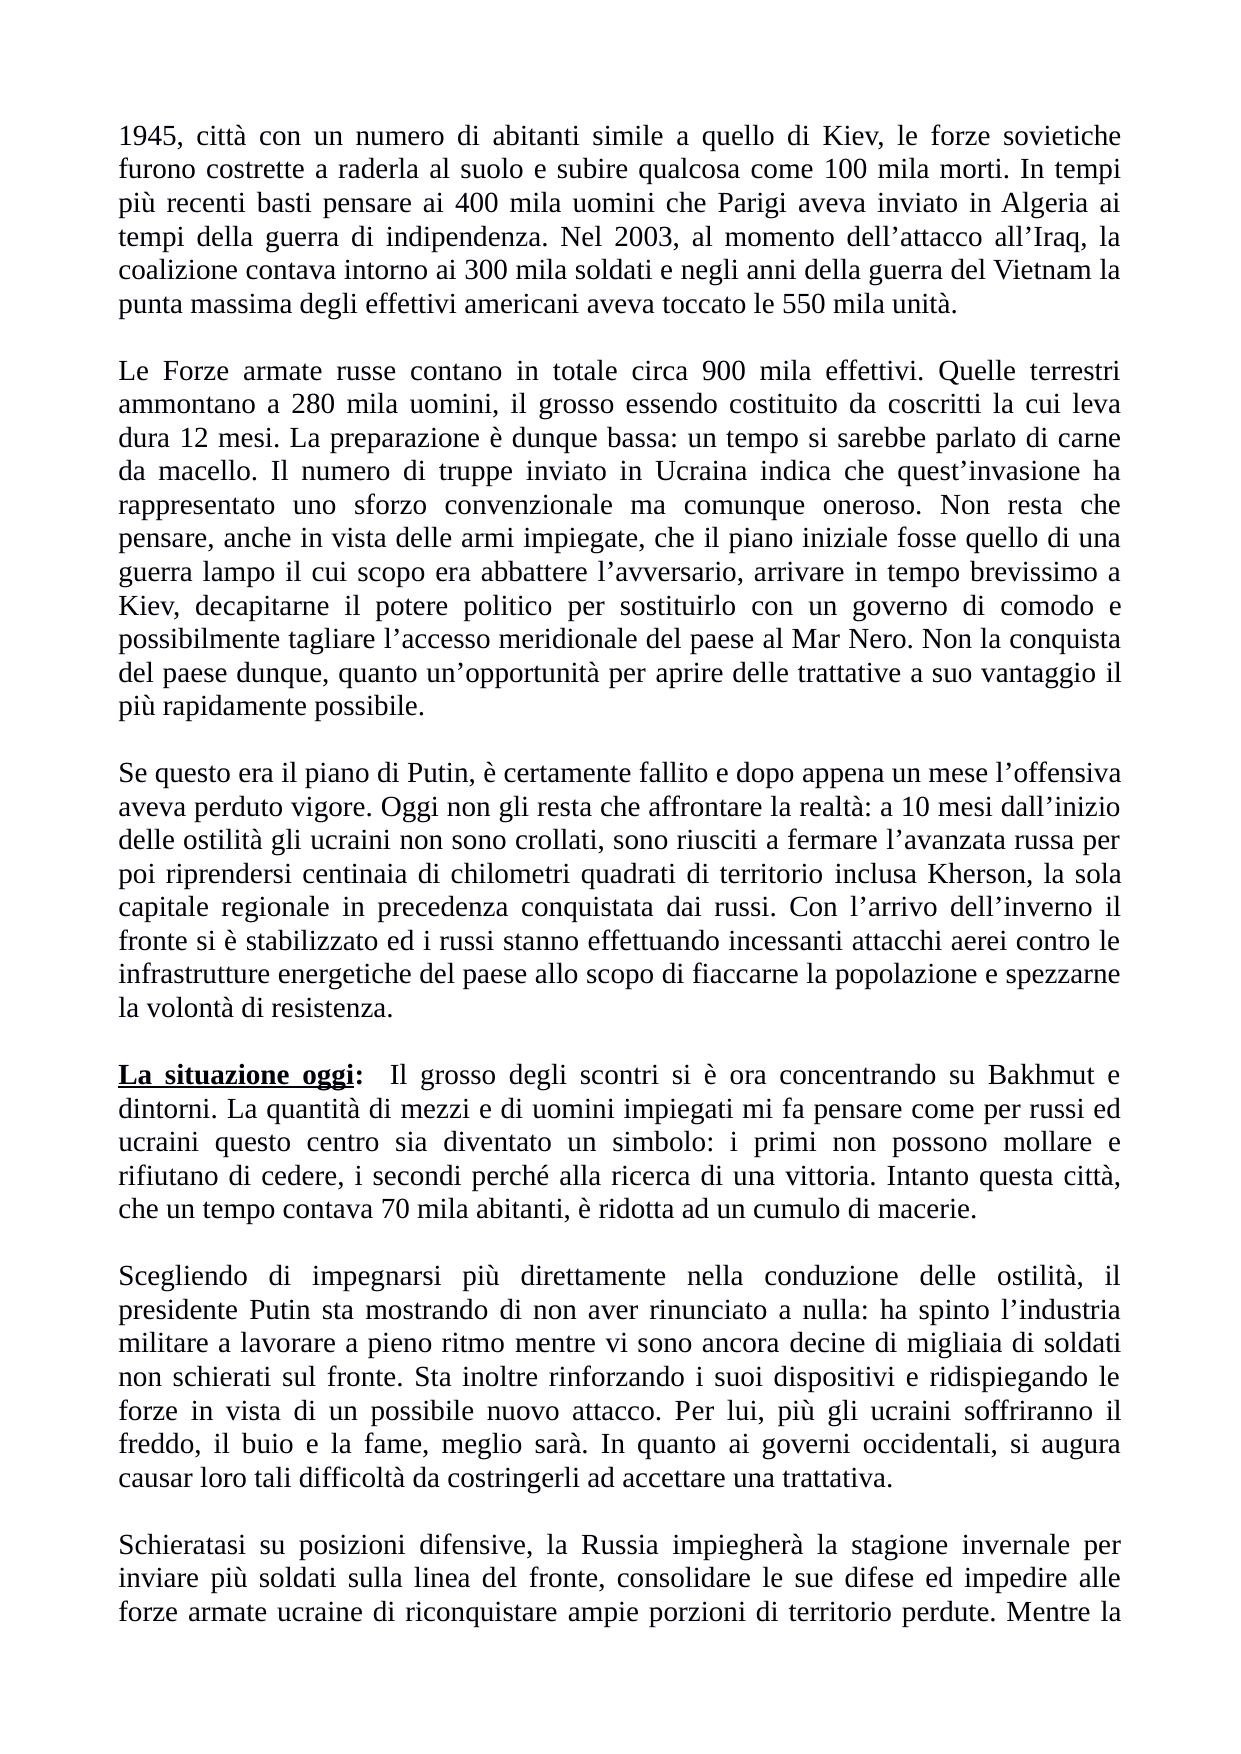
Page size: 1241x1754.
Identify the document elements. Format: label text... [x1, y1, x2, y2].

text Le Forze armate russe contano in totale circa 900 mila effettivi. Quelle terrestri ammontano a 280 mila uomini, il grosso essendo costituito da coscritti la cui leva dura 12 mesi. La preparazione è dunque bassa: un tempo si sarebbe parlato di carne da macello. Il numero di truppe inviato in Ucraina indica che quest’invasione ha rappresentato uno sforzo convenzionale ma comunque oneroso. Non resta che pensare, anche in vista delle armi impiegate, che il piano iniziale fosse quello di una guerra lampo il cui scopo era abbattere l’avversario, arrivare in tempo brevissimo a Kiev, decapitarne il potere politico per sostituirlo con un governo di comodo e possibilmente tagliare l’accesso meridionale del paese al Mar Nero. Non la conquista del paese dunque, quanto un’opportunità per aprire delle trattative a suo vantaggio il più rapidamente possibile. [118, 353, 1122, 722]
text 1945, città con un numero di abitanti simile a quello di Kiev, le forze sovietiche furono costrette a raderla al suolo e subire qualcosa come 100 mila morti. In tempi più recenti basti pensare ai 400 mila uomini che Parigi aveva inviato in Algeria ai tempi della guerra di indipendenza. Nel 2003, al momento dell’attacco all’Iraq, la coalizione contava intorno ai 300 mila soldati e negli anni della guerra del Vietnam la punta massima degli effettivi americani aveva toccato le 550 mila unità. [118, 118, 1122, 319]
text Se questo era il piano di Putin, è certamente fallito e dopo appena un mese l’offensiva aveva perduto vigore. Oggi non gli resta che affrontare la realtà: a 10 mesi dall’inizio delle ostilità gli ucraini non sono crollati, sono riusciti a fermare l’avanzata russa per poi riprendersi centinaia di chilometri quadrati di territorio inclusa Kherson, la sola capitale regionale in precedenza conquistata dai russi. Con l’arrivo dell’inverno il fronte si è stabilizzato ed i russi stanno effettuando incessanti attacchi aerei contro le infrastrutture energetiche del paese allo scopo di fiaccarne la popolazione e spezzarne la volontà di resistenza. [118, 755, 1122, 1024]
text La situazione oggi: Il grosso degli scontri si è ora concentrando su Bakhmut e dintorni. La quantità di mezzi e di uomini impiegati mi fa pensare come per russi ed ucraini questo centro sia diventato un simbolo: i primi non possono mollare e rifiutano di cedere, i secondi perché alla ricerca di una vittoria. Intanto questa città, che un tempo contava 70 mila abitanti, è ridotta ad un cumulo di macerie. [118, 1057, 1122, 1225]
text Scegliendo di impegnarsi più direttamente nella conduzione delle ostilità, il presidente Putin sta mostrando di non aver rinunciato a nulla: ha spinto l’industria militare a lavorare a pieno ritmo mentre vi sono ancora decine di migliaia di soldati non schierati sul fronte. Sta inoltre rinforzando i suoi dispositivi e ridispiegando le forze in vista di un possibile nuovo attacco. Per lui, più gli ucraini soffriranno il freddo, il buio e la fame, meglio sarà. In quanto ai governi occidentali, si augura causar loro tali difficoltà da costringerli ad accettare una trattativa. [118, 1258, 1122, 1493]
text Schieratasi su posizioni difensive, la Russia impiegherà la stagione invernale per inviare più soldati sulla linea del fronte, consolidare le sue difese ed impedire alle forze armate ucraine di riconquistare ampie porzioni di territorio perdute. Mentre la [118, 1527, 1122, 1627]
